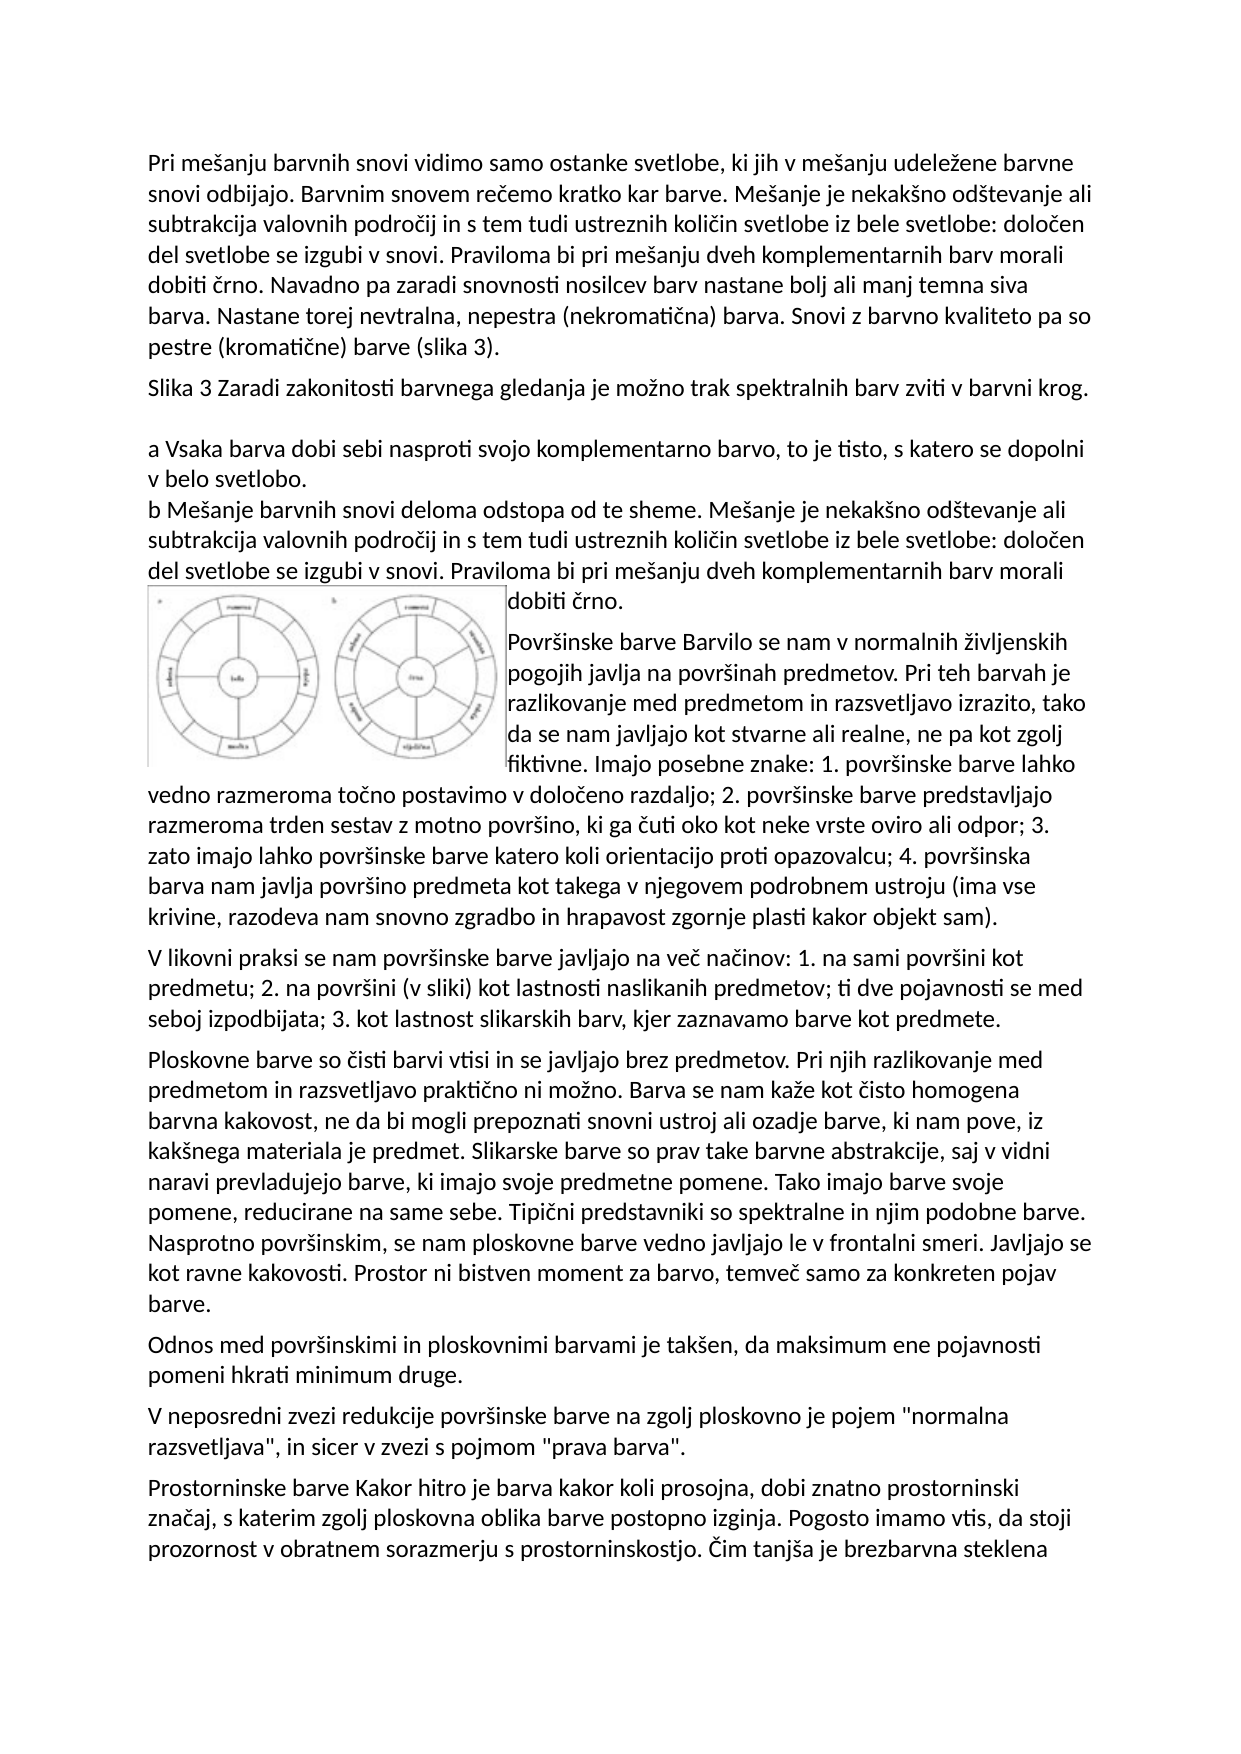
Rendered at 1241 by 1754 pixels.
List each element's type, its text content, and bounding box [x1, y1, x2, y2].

text Pri mešanju barvnih snovi vidimo samo ostanke svetlobe, ki jih v mešanju udeležene barvne snovi odbijajo. Barvnim snovem rečemo kratko kar barve. Mešanje je nekakšno odštevanje ali subtrakcija valovnih področij in s tem tudi ustreznih količin svetlobe iz bele svetlobe: določen del svetlobe se izgubi v snovi. Praviloma bi pri mešanju dveh komplementarnih barv morali dobiti črno. Navadno pa zaradi snovnosti nosilcev barv nastane bolj ali manj temna siva barva. Nastane torej nevtralna, nepestra (nekromatična) barva. Snovi z barvno kvaliteto pa so pestre (kromatične) barve (slika 3). [148, 148, 1093, 361]
text Ploskovne barve so čisti barvi vtisi in se javljajo brez predmetov. Pri njih razlikovanje med predmetom in razsvetljavo praktično ni možno. Barva se nam kaže kot čisto homogena barvna kakovost, ne da bi mogli prepoznati snovni ustroj ali ozadje barve, ki nam pove, iz kakšnega materiala je predmet. Slikarske barve so prav take barvne abstrakcije, saj v vidni naravi prevladujejo barve, ki imajo svoje predmetne pomene. Tako imajo barve svoje pomene, reducirane na same sebe. Tipični predstavniki so spektralne in njim podobne barve. Nasprotno površinskim, se nam ploskovne barve vedno javljajo le v frontalni smeri. Javljajo se kot ravne kakovosti. Prostor ni bistven moment za barvo, temveč samo za konkreten pojav barve. [148, 1044, 1093, 1318]
text Slika 3 Zaradi zakonitosti barvnega gledanja je možno trak spektralnih barv zviti v barvni krog. a Vsaka barva dobi sebi nasproti svojo komplementarno barvo, to je tisto, s katero se dopolni v belo svetlobo. b Mešanje barvnih snovi deloma odstopa od te sheme. Mešanje je nekakšno odštevanje ali subtrakcija valovnih področij in s tem tudi ustreznih količin svetlobe iz bele svetlobe: določen del svetlobe se izgubi v snovi. Praviloma bi pri mešanju dveh komplementarnih barv morali dobiti črno. [148, 372, 1093, 616]
text Odnos med površinskimi in ploskovnimi barvami je takšen, da maksimum ene pojavnosti pomeni hkrati minimum druge. [148, 1329, 1093, 1390]
text V likovni praksi se nam površinske barve javljajo na več načinov: 1. na sami površini kot predmetu; 2. na površini (v sliki) kot lastnosti naslikanih predmetov; ti dve pojavnosti se med seboj izpodbijata; 3. kot lastnost slikarskih barv, kjer zaznavamo barve kot predmete. [148, 942, 1093, 1033]
picture [147, 585, 507, 767]
text Površinske barve Barvilo se nam v normalnih življenskih pogojih javlja na površinah predmetov. Pri teh barvah je razlikovanje med predmetom in razsvetljavo izrazito, tako da se nam javljajo kot stvarne ali realne, ne pa kot zgolj fiktivne. Imajo posebne znake: 1. površinske barve lahko vedno razmeroma točno postavimo v določeno razdaljo; 2. površinske barve predstavljajo razmeroma trden sestav z motno površino, ki ga čuti oko kot neke vrste oviro ali odpor; 3. zato imajo lahko površinske barve katero koli orientacijo proti opazovalcu; 4. površinska barva nam javlja površino predmeta kot takega v njegovem podrobnem ustroju (ima vse krivine, razodeva nam snovno zgradbo in hrapavost zgornje plasti kakor objekt sam). [148, 626, 1093, 931]
text V neposredni zvezi redukcije površinske barve na zgolj ploskovno je pojem "normalna razsvetljava", in sicer v zvezi s pojmom "prava barva". [148, 1400, 1093, 1461]
text Prostorninske barve Kakor hitro je barva kakor koli prosojna, dobi znatno prostorninski značaj, s katerim zgolj ploskovna oblika barve postopno izginja. Pogosto imamo vtis, da stoji prozornost v obratnem sorazmerju s prostorninskostjo. Čim tanjša je brezbarvna steklena [148, 1472, 1093, 1563]
